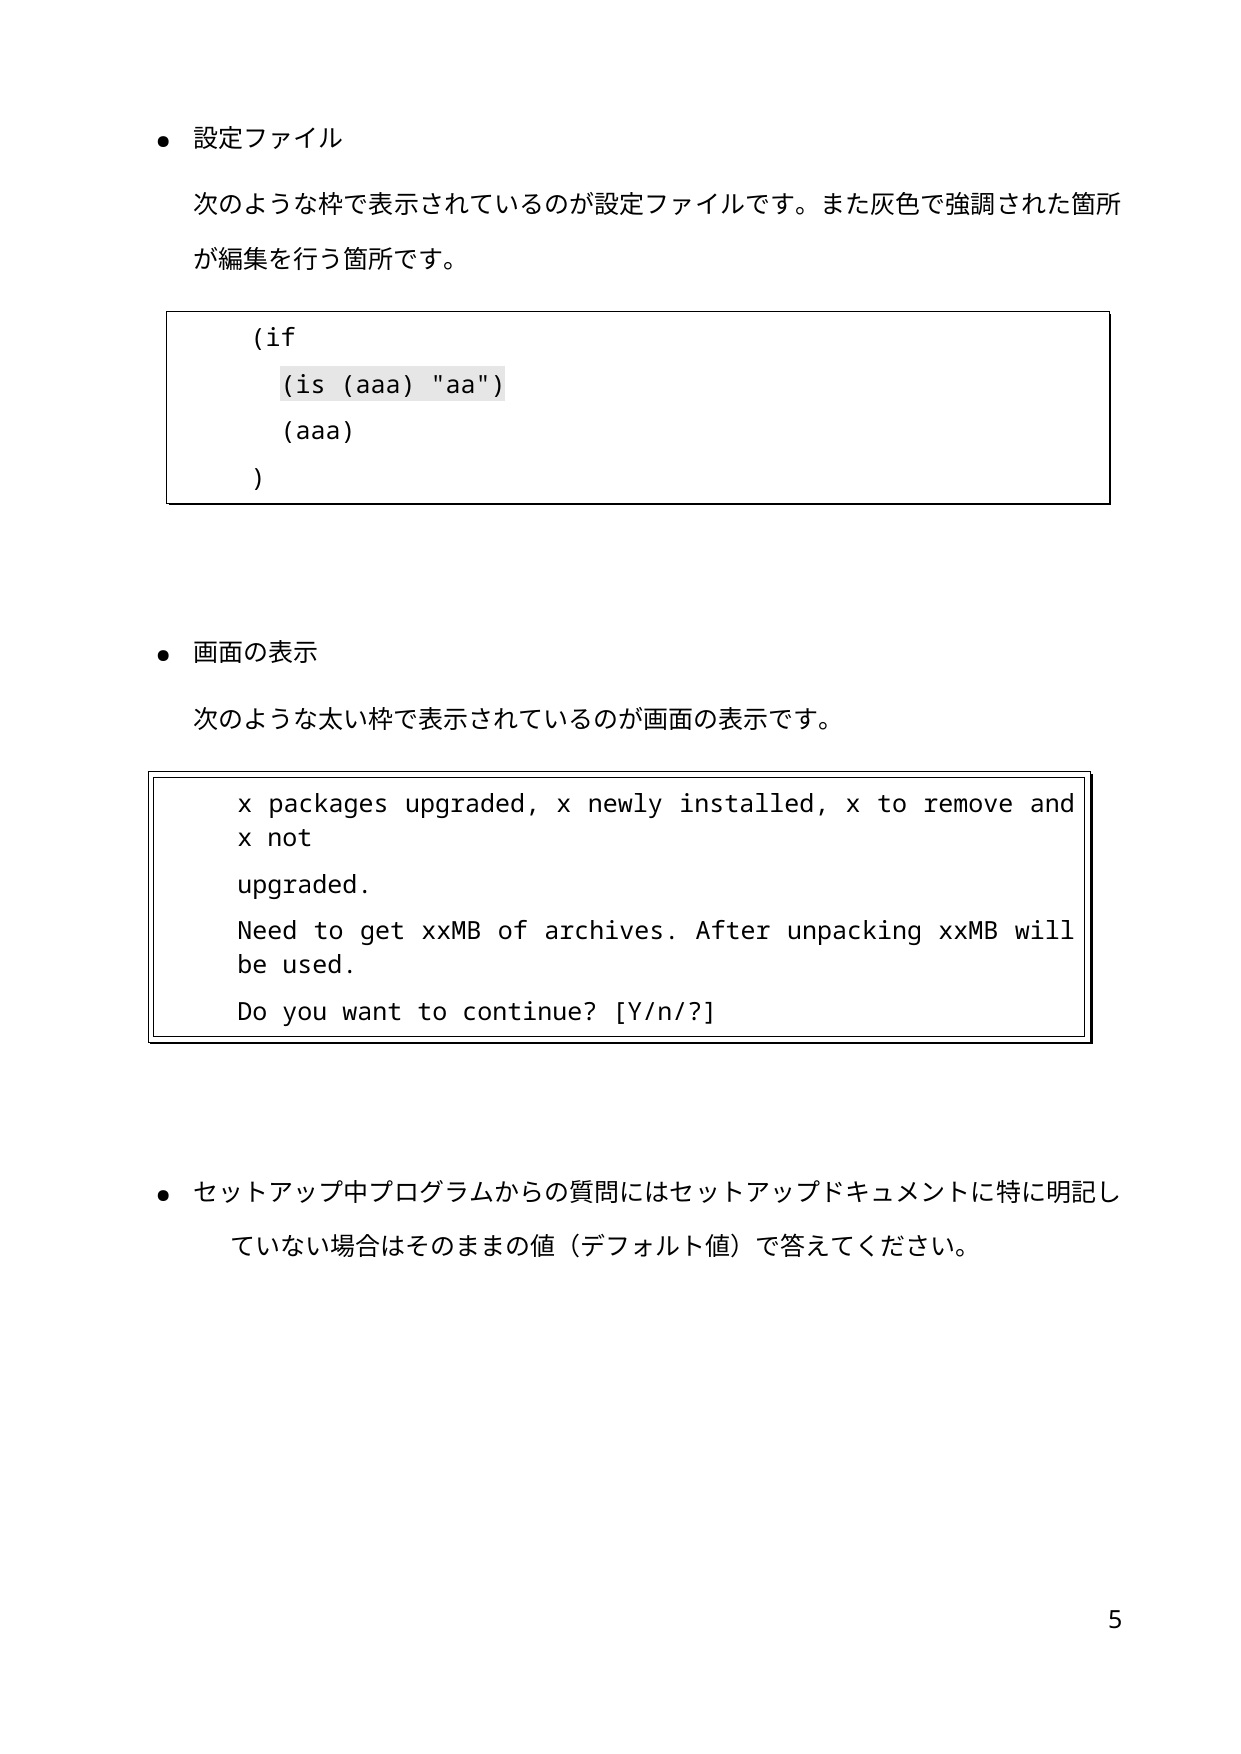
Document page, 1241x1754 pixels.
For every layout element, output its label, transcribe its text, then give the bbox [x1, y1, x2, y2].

list (if [213, 320, 1099, 354]
list (is (aaa) "aa") [213, 366, 280, 401]
list 設定ファイル [156, 118, 1122, 154]
list [149, 772, 1090, 1042]
list 次のような太い枠で表示されているのが画面の表示です。 [156, 700, 1122, 736]
list (is (aaa) "aa") [505, 366, 1099, 401]
list upgraded. [199, 866, 1075, 900]
list Need to get xxMB of archives. After unpacking xxMB will be used. [199, 913, 1075, 981]
list (aaa) [213, 413, 1099, 447]
list 次のような枠で表示されているのが設定ファイルです。また灰色で強調された箇所が編集を行う箇所です。 [156, 185, 1122, 276]
list 次のような枠で表示されているのが設定ファイルです。また灰色で強調された箇所が編集を行う箇所です。 [167, 312, 1108, 502]
list ) [213, 459, 1099, 493]
list 画面の表示 [156, 633, 1122, 669]
list Do you want to continue? [Y/n/?] [199, 993, 1075, 1027]
list x packages upgraded, x newly installed, x to remove and x not [199, 786, 1075, 854]
list セットアップ中プログラムからの質問にはセットアップドキュメントに特に明記していない場合はそのままの値（デフォルト値）で答えてください。 [156, 1172, 1122, 1263]
